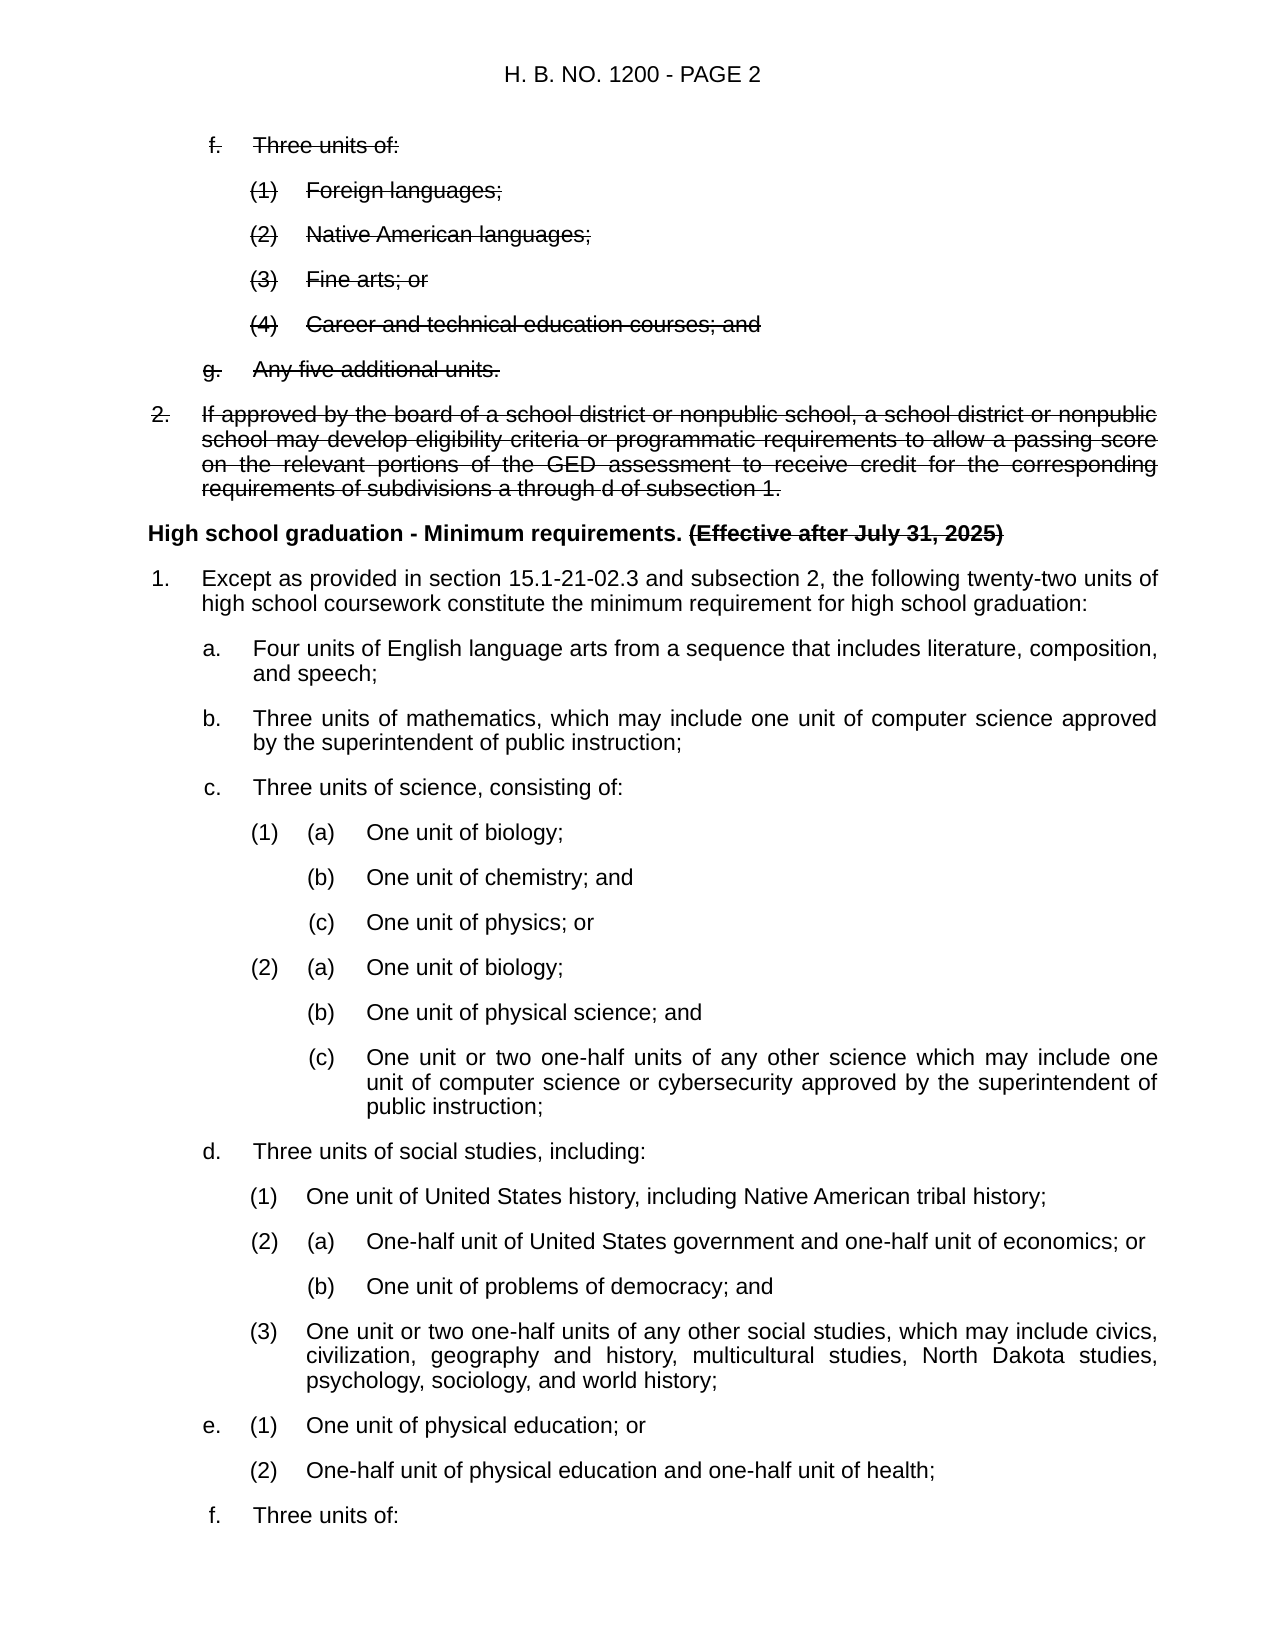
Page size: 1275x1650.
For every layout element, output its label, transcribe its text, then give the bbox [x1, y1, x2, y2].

text b. Three units of mathematics, which may include one unit of computer science approved by the superintendent of public instruction; [106, 706, 1158, 756]
text (3) Fine arts; or [106, 268, 1158, 293]
text g. Any five additional units. [106, 358, 1158, 383]
text d. Three units of social studies, including: [106, 1140, 1158, 1164]
text (2) Native American languages; [106, 223, 1158, 248]
text (2) (a) One‑half unit of United States government and one‑half unit of economics; or [106, 1229, 1158, 1254]
text (c) One unit or two one‑half units of any other science which may include one unit of computer science or cybersecurity approved by the superintendent of public instruction; [106, 1045, 1158, 1120]
text (1) Foreign languages; [106, 178, 1158, 203]
text a. Four units of English language arts from a sequence that includes literature, composition, and speech; [106, 637, 1158, 686]
text (1) One unit of United States history, including Native American tribal history; [106, 1185, 1158, 1209]
text (1) (a) One unit of biology; [106, 821, 1158, 846]
text (b) One unit of problems of democracy; and [106, 1274, 1158, 1299]
text 1. Except as provided in section 15.1‑21‑02.3 and subsection 2, the following twenty‑two units of high school coursework constitute the minimum requirement for high school graduation: [106, 567, 1158, 616]
text e. (1) One unit of physical education; or [106, 1414, 1158, 1439]
text c. Three units of science, consisting of: [106, 776, 1158, 801]
text (2) One‑half unit of physical education and one‑half unit of health; [106, 1459, 1158, 1483]
text (3) One unit or two one‑half units of any other social studies, which may include civics, civilization, geography and history, multicultural studies, North Dakota studies, psychology, sociology, and world history; [106, 1319, 1158, 1394]
text (b) One unit of chemistry; and [106, 866, 1158, 891]
text (c) One unit of physics; or [106, 911, 1158, 935]
text High school graduation ‑ Minimum requirements. (Effective after July 31, 2025) [106, 522, 1158, 547]
text f. Three units of: [106, 1504, 1158, 1528]
text (2) (a) One unit of biology; [106, 956, 1158, 980]
text f. Three units of: [106, 133, 1158, 158]
text 2. If approved by the board of a school district or nonpublic school, a school district or nonpublic school may develop eligibility criteria or programmatic requirements to allow a passing score on the relevant portions of the GED assessment to receive credit for the corresponding requirements of subdivisions a through d of subsection 1. [106, 403, 1158, 502]
text (4) Career and technical education courses; and [106, 313, 1158, 338]
text (b) One unit of physical science; and [106, 1000, 1158, 1025]
